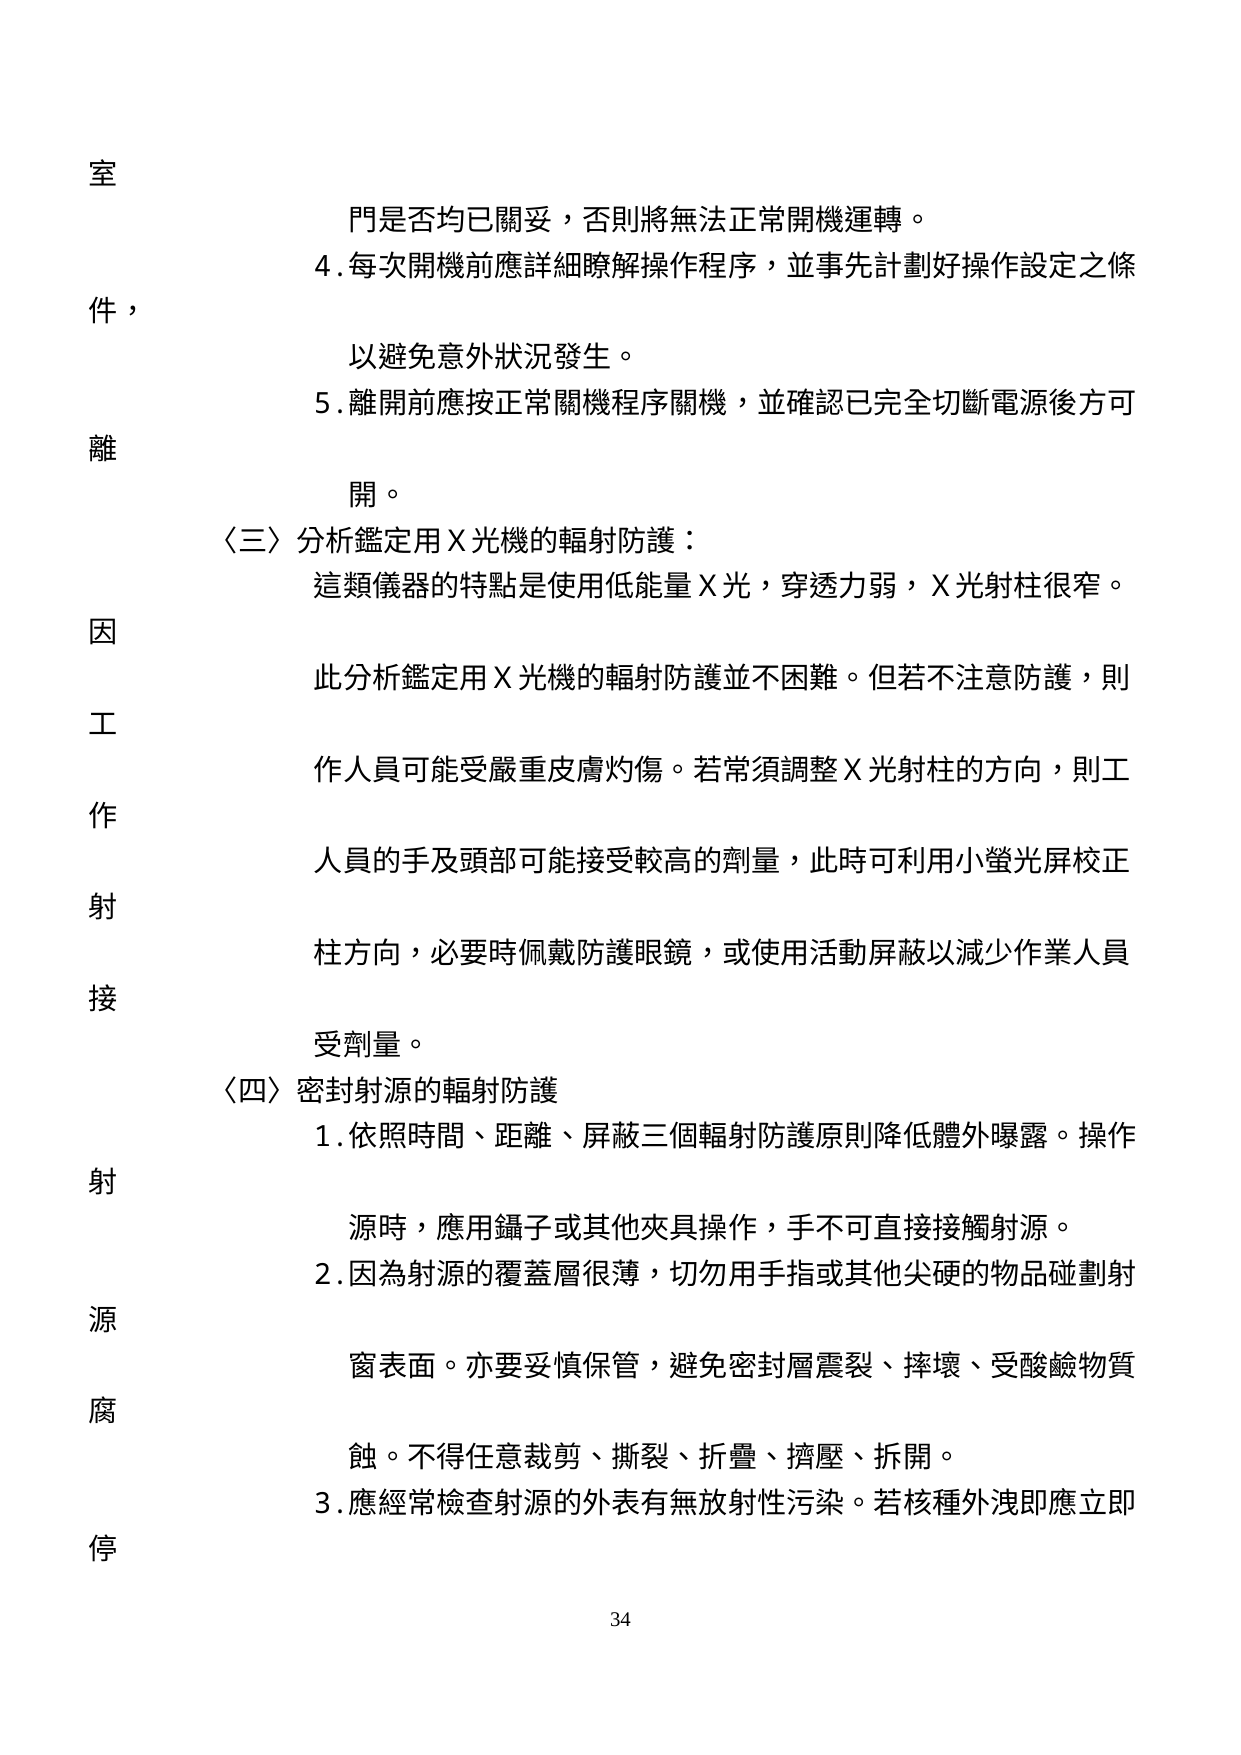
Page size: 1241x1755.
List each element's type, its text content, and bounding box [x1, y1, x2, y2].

text 室 [89, 148, 1152, 193]
text 開。 [89, 468, 1152, 514]
text 此分析鑑定用Ｘ光機的輻射防護並不困難。但若不注意防護，則工 [89, 652, 1152, 743]
text 窗表面。亦要妥慎保管，避免密封層震裂、摔壞、受酸鹼物質腐 [89, 1339, 1152, 1431]
text 4.每次開機前應詳細瞭解操作程序，並事先計劃好操作設定之條件， [89, 239, 1152, 331]
text 受劑量。 [89, 1018, 1152, 1064]
text 源時，應用鑷子或其他夾具操作，手不可直接接觸射源。 [89, 1202, 1152, 1248]
text 〈三〉分析鑑定用Ｘ光機的輻射防護： [89, 514, 1152, 560]
text 3.應經常檢查射源的外表有無放射性污染。若核種外洩即應立即停 [89, 1477, 1152, 1568]
text 1.依照時間、距離、屏蔽三個輻射防護原則降低體外曝露。操作射 [89, 1110, 1152, 1202]
text 以避免意外狀況發生。 [89, 331, 1152, 377]
text 人員的手及頭部可能接受較高的劑量，此時可利用小螢光屏校正射 [89, 835, 1152, 927]
text 5.離開前應按正常關機程序關機，並確認已完全切斷電源後方可離 [89, 377, 1152, 468]
text 作人員可能受嚴重皮膚灼傷。若常須調整Ｘ光射柱的方向，則工作 [89, 743, 1152, 835]
text 門是否均已關妥，否則將無法正常開機運轉。 [89, 193, 1152, 239]
text 蝕。不得任意裁剪、撕裂、折疊、擠壓、拆開。 [89, 1431, 1152, 1477]
text 〈四〉密封射源的輻射防護 [89, 1064, 1152, 1110]
text 這類儀器的特點是使用低能量Ｘ光，穿透力弱，Ｘ光射柱很窄。因 [89, 560, 1152, 652]
text 柱方向，必要時佩戴防護眼鏡，或使用活動屏蔽以減少作業人員接 [89, 927, 1152, 1018]
text 2.因為射源的覆蓋層很薄，切勿用手指或其他尖硬的物品碰劃射源 [89, 1248, 1152, 1339]
